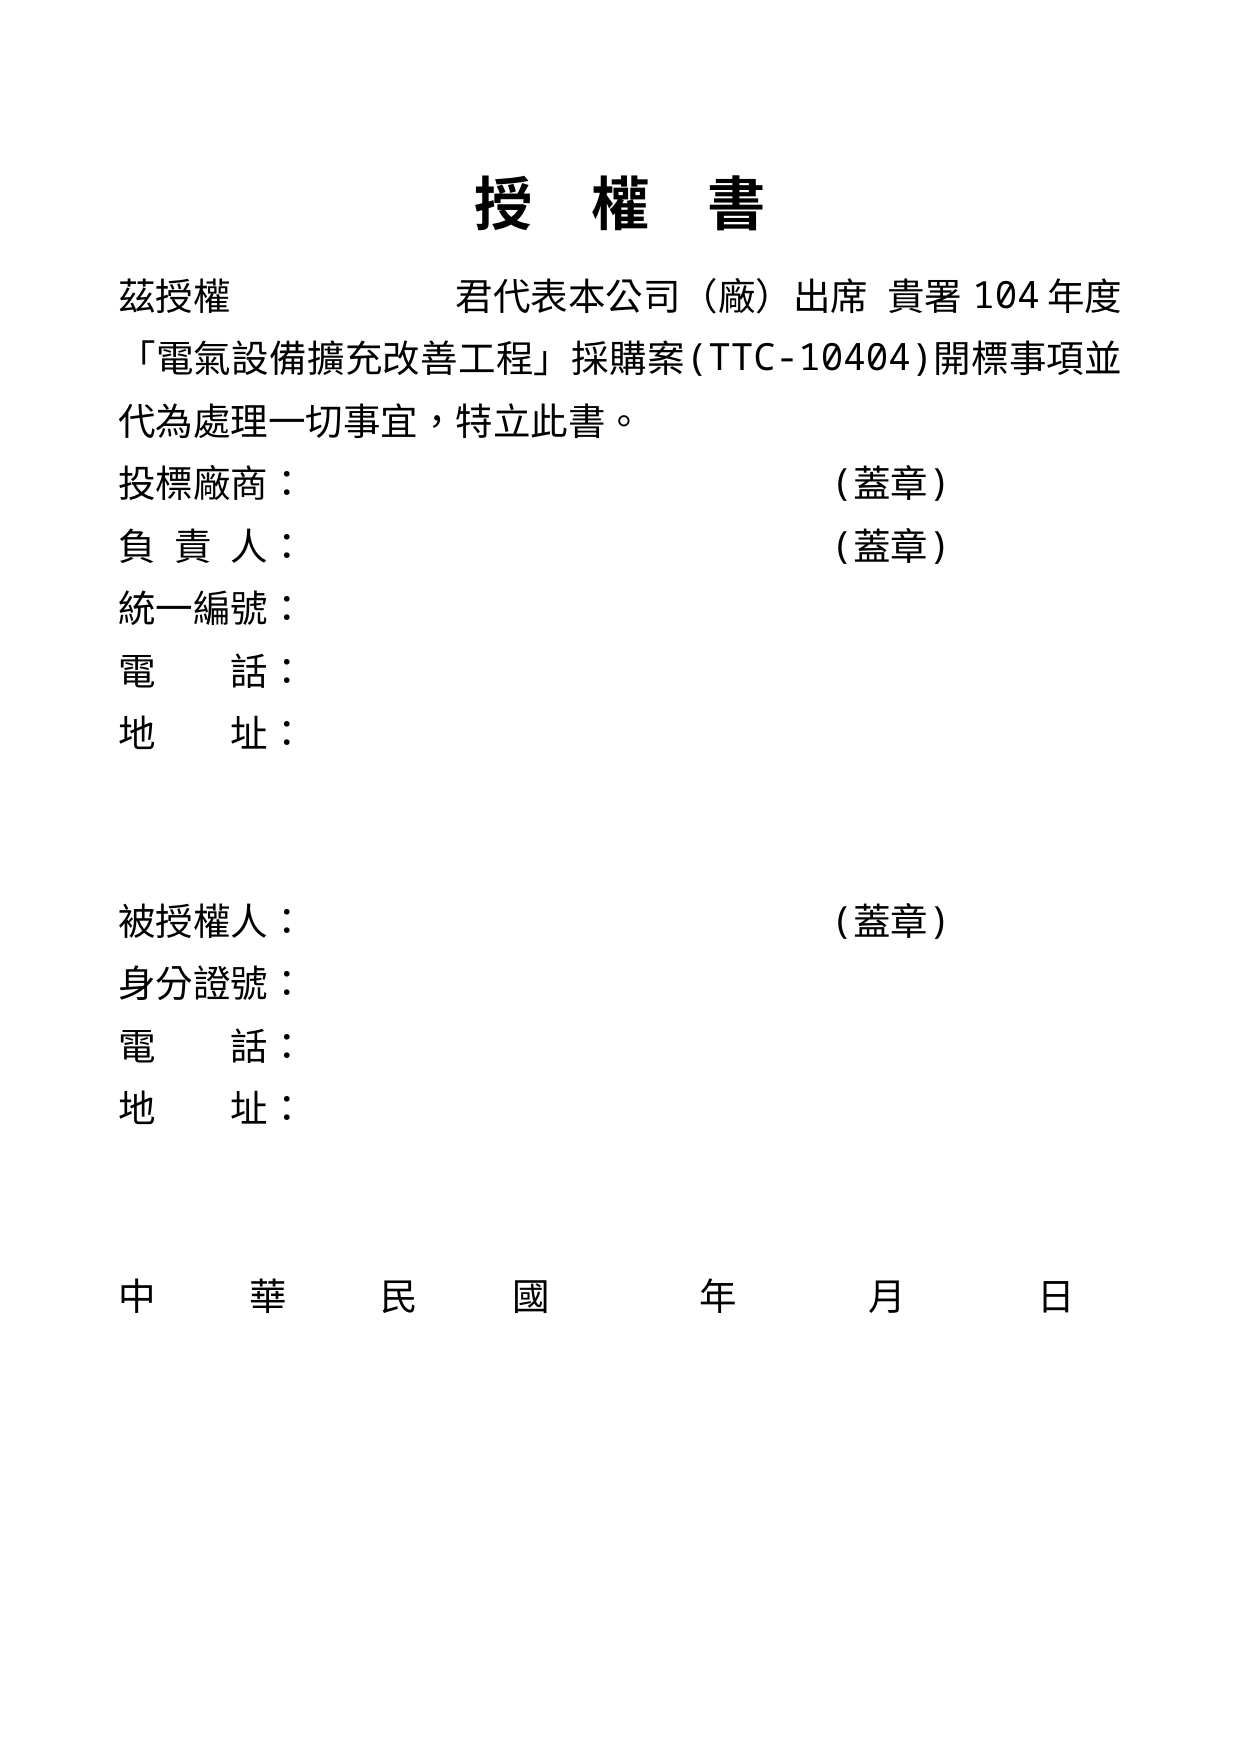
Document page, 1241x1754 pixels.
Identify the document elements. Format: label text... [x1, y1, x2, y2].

text 負 責 人： (蓋章) [118, 502, 1122, 564]
text 身分證號： [118, 939, 1122, 1002]
text 茲授權 君代表本公司（廠）出席 貴署104年度「電氣設備擴充改善工程」採購案(TTC-10404)開標事項並代為處理一切事宜，特立此書。 [118, 252, 1122, 439]
text 地 址： [118, 689, 1122, 752]
text 中 華 民 國 年 月 日 [118, 1252, 1122, 1314]
text 投標廠商： (蓋章) [118, 439, 1122, 502]
text 電 話： [118, 1002, 1122, 1064]
text 地 址： [118, 1064, 1122, 1127]
text 統一編號： [118, 564, 1122, 627]
text 被授權人： (蓋章) [118, 877, 1122, 939]
text 電 話： [118, 627, 1122, 689]
text 授 權 書 [118, 127, 1122, 252]
